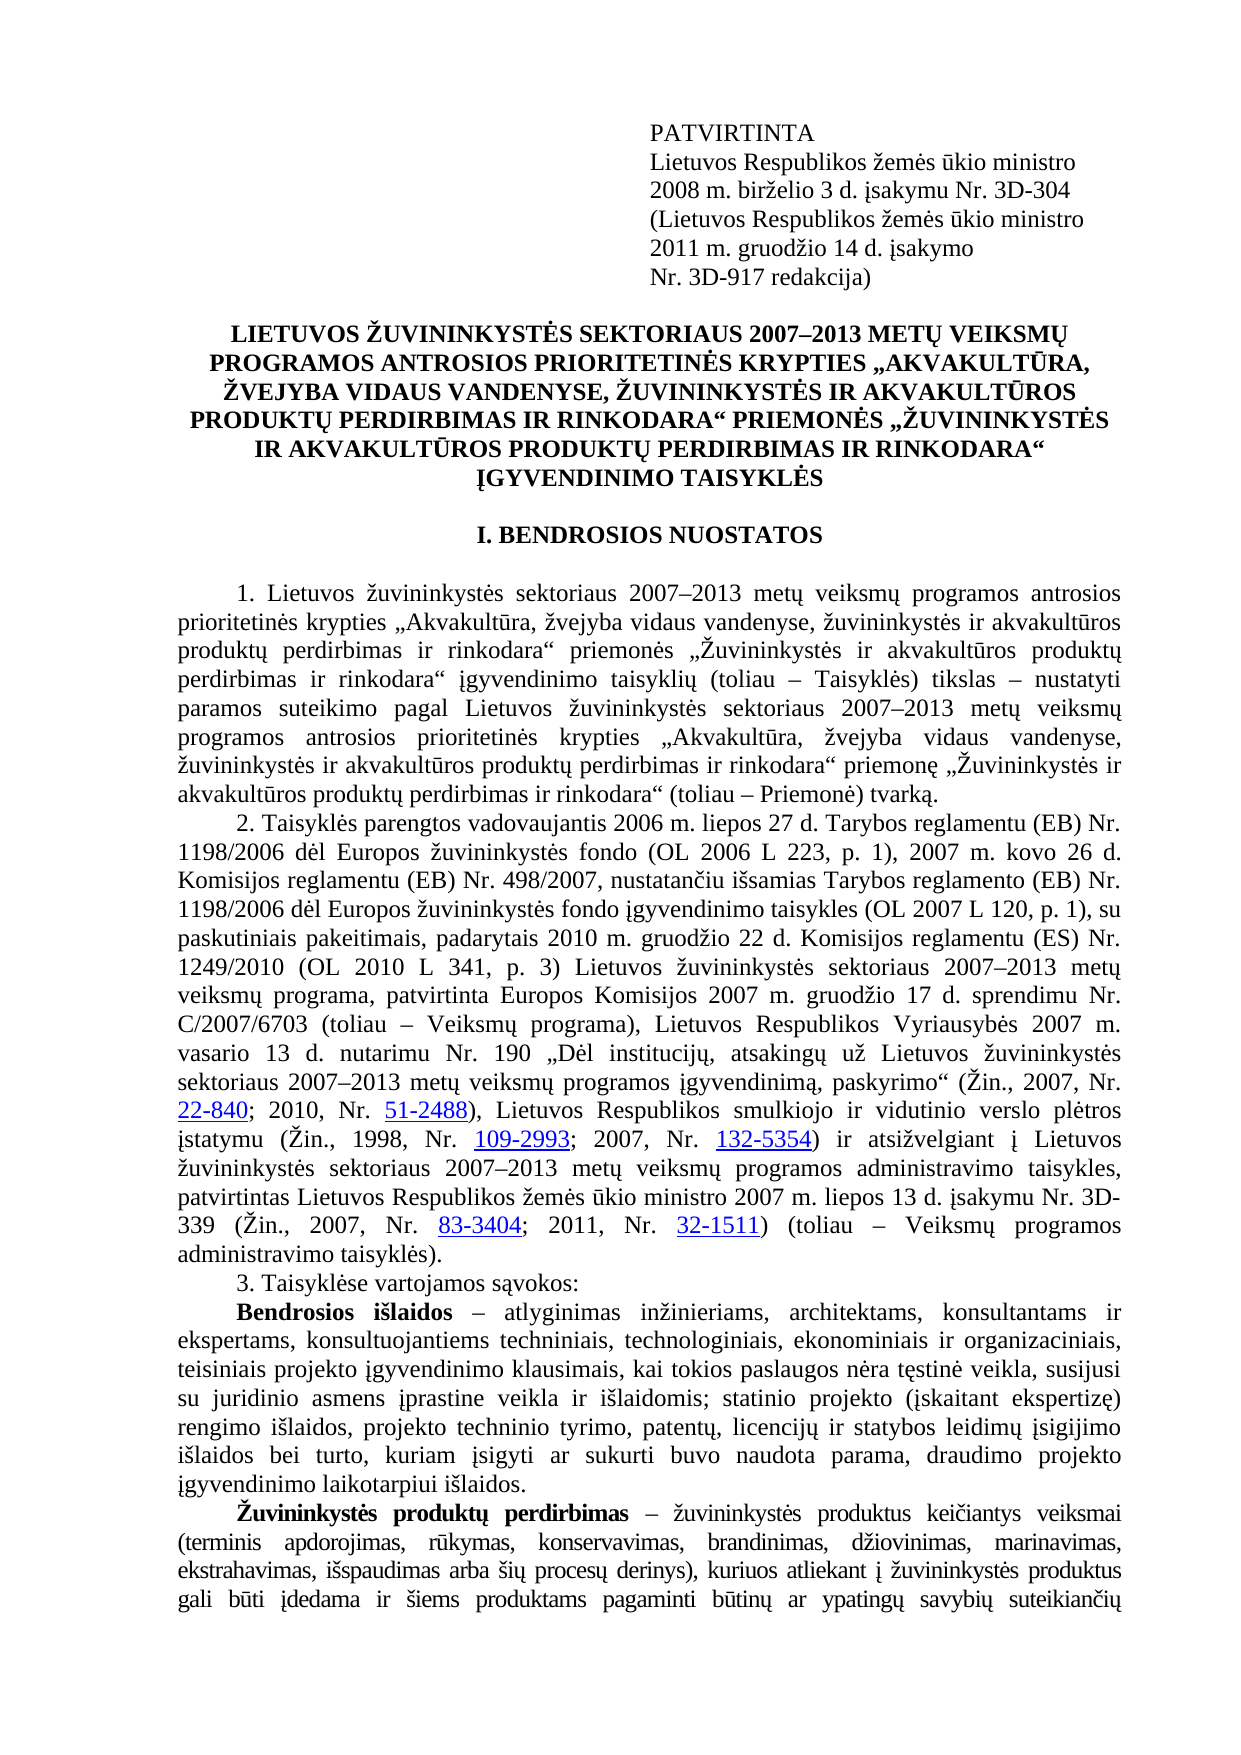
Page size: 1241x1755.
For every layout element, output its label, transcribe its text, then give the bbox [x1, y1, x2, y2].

text Bendrosios išlaidos – atlyginimas inžinieriams, architektams, konsultantams ir ekspertams, konsultuojantiems techniniais, technologiniais, ekonominiais ir organizaciniais, teisiniais projekto įgyvendinimo klausimais, kai tokios paslaugos nėra tęstinė veikla, susijusi su juridinio asmens įprastine veikla ir išlaidomis; statinio projekto (įskaitant ekspertizę) rengimo išlaidos, projekto techninio tyrimo, patentų, licencijų ir statybos leidimų įsigijimo išlaidos bei turto, kuriam įsigyti ar sukurti buvo naudota parama, draudimo projekto įgyvendinimo laikotarpiui išlaidos. [177, 1297, 1122, 1498]
text 2011 m. gruodžio 14 d. įsakymo [649, 233, 1122, 262]
text 3. Taisyklėse vartojamos sąvokos: [177, 1268, 1122, 1297]
text LIETUVOS ŽUVININKYSTĖS SEKTORIAUS 2007–2013 METŲ VEIKSMŲ PROGRAMOS ANTROSIOS PRIORITETINĖS KRYPTIES „AKVAKULTŪRA, ŽVEJYBA VIDAUS VANDENYSE, ŽUVININKYSTĖS IR AKVAKULTŪROS PRODUKTŲ PERDIRBIMAS IR RINKODARA“ PRIEMONĖS „ŽUVININKYSTĖS IR AKVAKULTŪROS PRODUKTŲ PERDIRBIMAS IR RINKODARA“ ĮGYVENDINIMO TAISYKLĖS [177, 319, 1122, 492]
text Nr. 3D-917 redakcija) [649, 262, 1122, 291]
text I. BENDROSIOS NUOSTATOS [177, 521, 1122, 549]
text 2. Taisyklės parengtos vadovaujantis 2006 m. liepos 27 d. Tarybos reglamentu (EB) Nr. 1198/2006 dėl Europos žuvininkystės fondo (OL 2006 L 223, p. 1), 2007 m. kovo 26 d. Komisijos reglamentu (EB) Nr. 498/2007, nustatančiu išsamias Tarybos reglamento (EB) Nr. 1198/2006 dėl Europos žuvininkystės fondo įgyvendinimo taisykles (OL 2007 L 120, p. 1), su paskutiniais pakeitimais, padarytais 2010 m. gruodžio 22 d. Komisijos reglamentu (ES) Nr. 1249/2010 (OL 2010 L 341, p. 3) Lietuvos žuvininkystės sektoriaus 2007–2013 metų veiksmų programa, patvirtinta Europos Komisijos 2007 m. gruodžio 17 d. sprendimu Nr. C/2007/6703 (toliau – Veiksmų programa), Lietuvos Respublikos Vyriausybės 2007 m. vasario 13 d. nutarimu Nr. 190 „Dėl institucijų, atsakingų už Lietuvos žuvininkystės sektoriaus 2007–2013 metų veiksmų programos įgyvendinimą, paskyrimo“ (Žin., 2007, Nr. 22-840; 2010, Nr. 51-2488), Lietuvos Respublikos smulkiojo ir vidutinio verslo plėtros įstatymu (Žin., 1998, Nr. 109-2993; 2007, Nr. 132-5354) ir atsižvelgiant į Lietuvos žuvininkystės sektoriaus 2007–2013 metų veiksmų programos administravimo taisykles, patvirtintas Lietuvos Respublikos žemės ūkio ministro 2007 m. liepos 13 d. įsakymu Nr. 3D-339 (Žin., 2007, Nr. 83-3404; 2011, Nr. 32-1511) (toliau – Veiksmų programos administravimo taisyklės). [177, 808, 1122, 1268]
text Žuvininkystės produktų perdirbimas – žuvininkystės produktus keičiantys veiksmai (terminis apdorojimas, rūkymas, konservavimas, brandinimas, džiovinimas, marinavimas, ekstrahavimas, išspaudimas arba šių procesų derinys), kuriuos atliekant į žuvininkystės produktus gali būti įdedama ir šiems produktams pagaminti būtinų ar ypatingų savybių suteikiančių [177, 1498, 1122, 1613]
text 2008 m. birželio 3 d. įsakymu Nr. 3D-304 (Lietuvos Respublikos žemės ūkio ministro [649, 176, 1122, 233]
text 1. Lietuvos žuvininkystės sektoriaus 2007–2013 metų veiksmų programos antrosios prioritetinės krypties „Akvakultūra, žvejyba vidaus vandenyse, žuvininkystės ir akvakultūros produktų perdirbimas ir rinkodara“ priemonės „Žuvininkystės ir akvakultūros produktų perdirbimas ir rinkodara“ įgyvendinimo taisyklių (toliau – Taisyklės) tikslas – nustatyti paramos suteikimo pagal Lietuvos žuvininkystės sektoriaus 2007–2013 metų veiksmų programos antrosios prioritetinės krypties „Akvakultūra, žvejyba vidaus vandenyse, žuvininkystės ir akvakultūros produktų perdirbimas ir rinkodara“ priemonę „Žuvininkystės ir akvakultūros produktų perdirbimas ir rinkodara“ (toliau – Priemonė) tvarką. [177, 578, 1122, 808]
text PATVIRTINTA [649, 118, 1122, 147]
text Lietuvos Respublikos žemės ūkio ministro [649, 147, 1122, 176]
